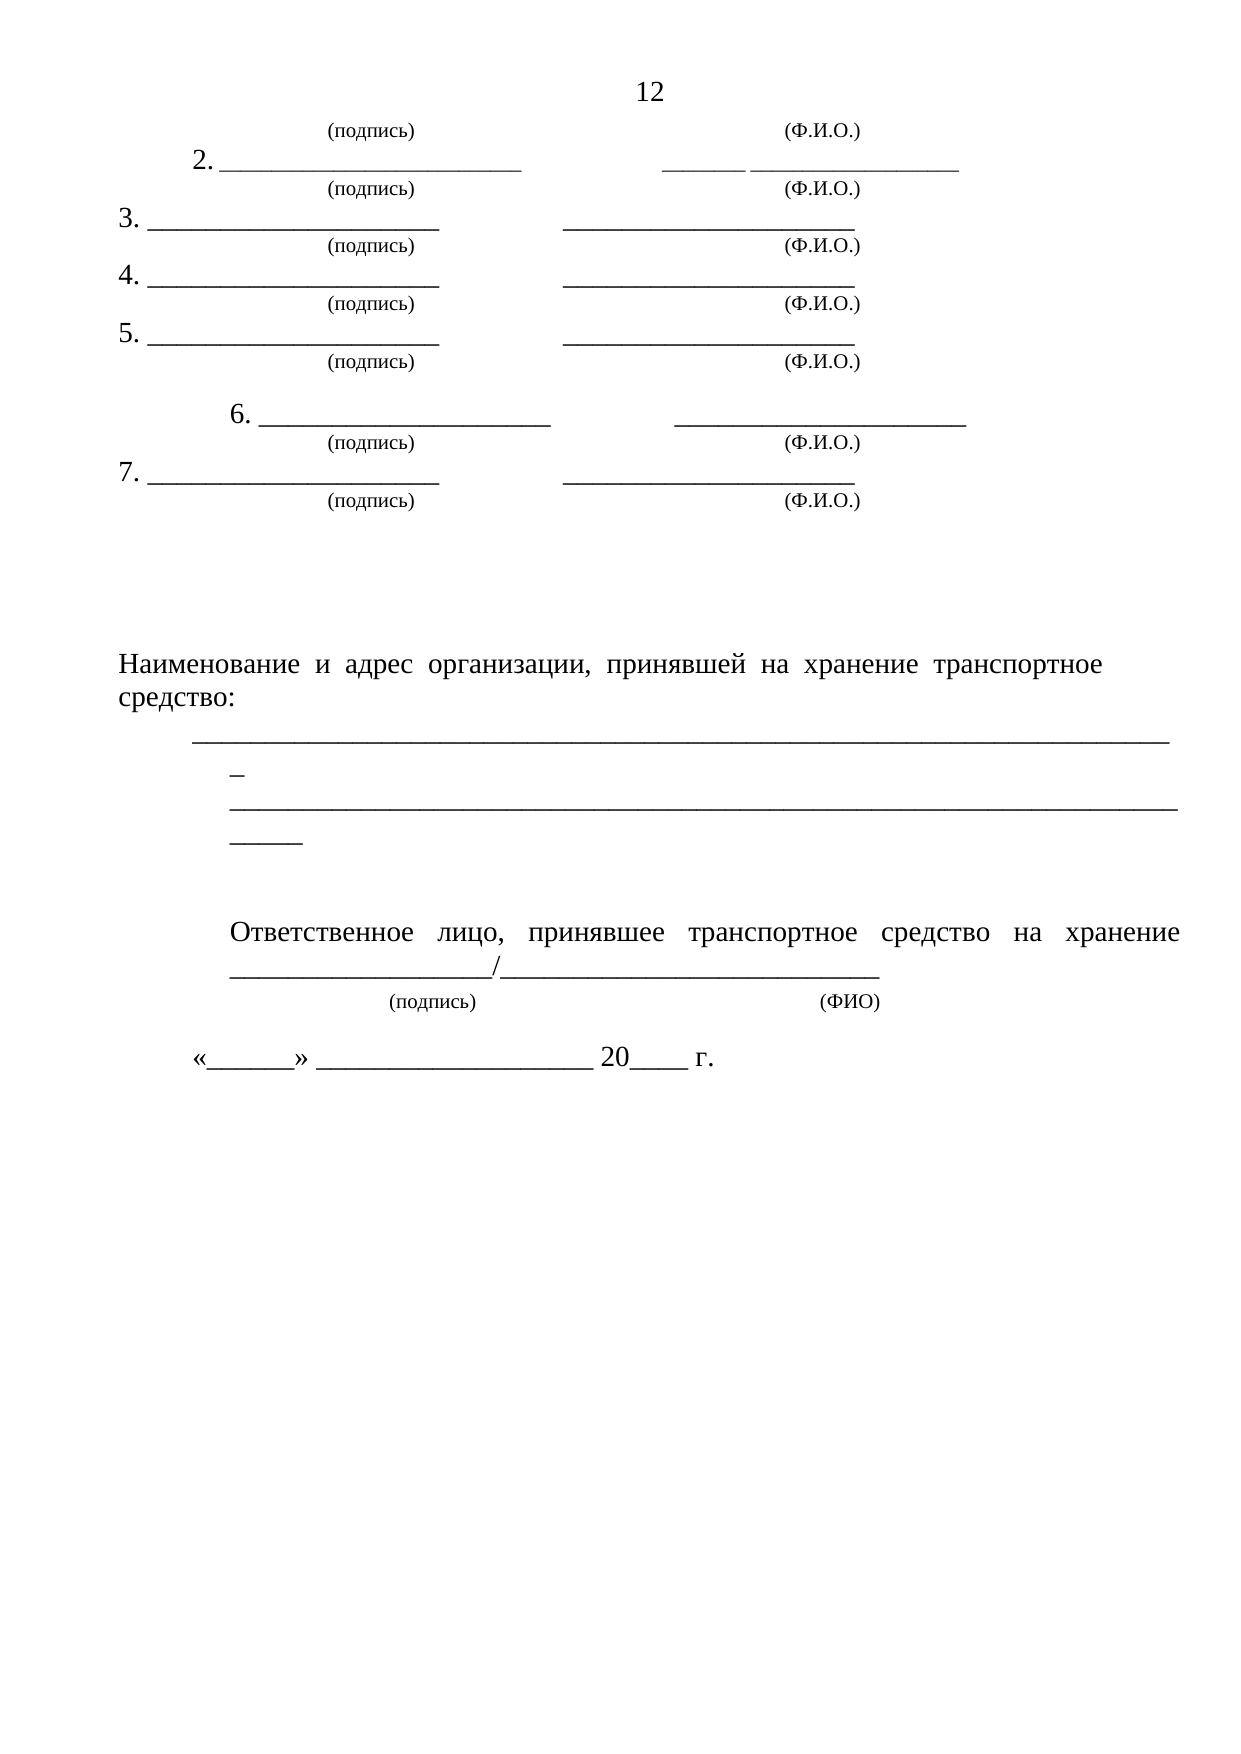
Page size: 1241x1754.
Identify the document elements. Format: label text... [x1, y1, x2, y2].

text (подпись) (Ф.И.О.) [192, 118, 1181, 142]
text 2. _____________________________ ________ ____________________ [192, 142, 1181, 176]
text (подпись) (Ф.И.О.) [192, 348, 1181, 373]
text 4. ____________________ ____________________ [118, 257, 1181, 291]
text (подпись) (Ф.И.О.) [192, 233, 1181, 257]
text (подпись) (ФИО) [192, 981, 1181, 1015]
text (подпись) (Ф.И.О.) [192, 291, 1181, 315]
text 7. ____________________ ____________________ [118, 454, 1181, 488]
text 6. ____________________ ____________________ [192, 373, 1181, 430]
text Ответственное лицо, принявшее транспортное средство на хранение __________________/__________________________ [192, 881, 1181, 981]
text «______» ___________________ 20____ г. [192, 1039, 1181, 1073]
text (подпись) (Ф.И.О.) [192, 488, 1181, 512]
text ____________________________________________________________________ ______________________________________________________________________ [192, 713, 1181, 847]
text 3. ____________________ ____________________ [118, 200, 1181, 233]
text Наименование и адрес организации, принявшей на хранение транспортное [118, 646, 1181, 679]
text средство: [118, 679, 1181, 713]
text 5. ____________________ ____________________ [118, 315, 1181, 348]
text (подпись) (Ф.И.О.) [192, 176, 1181, 200]
text (подпись) (Ф.И.О.) [192, 430, 1181, 454]
